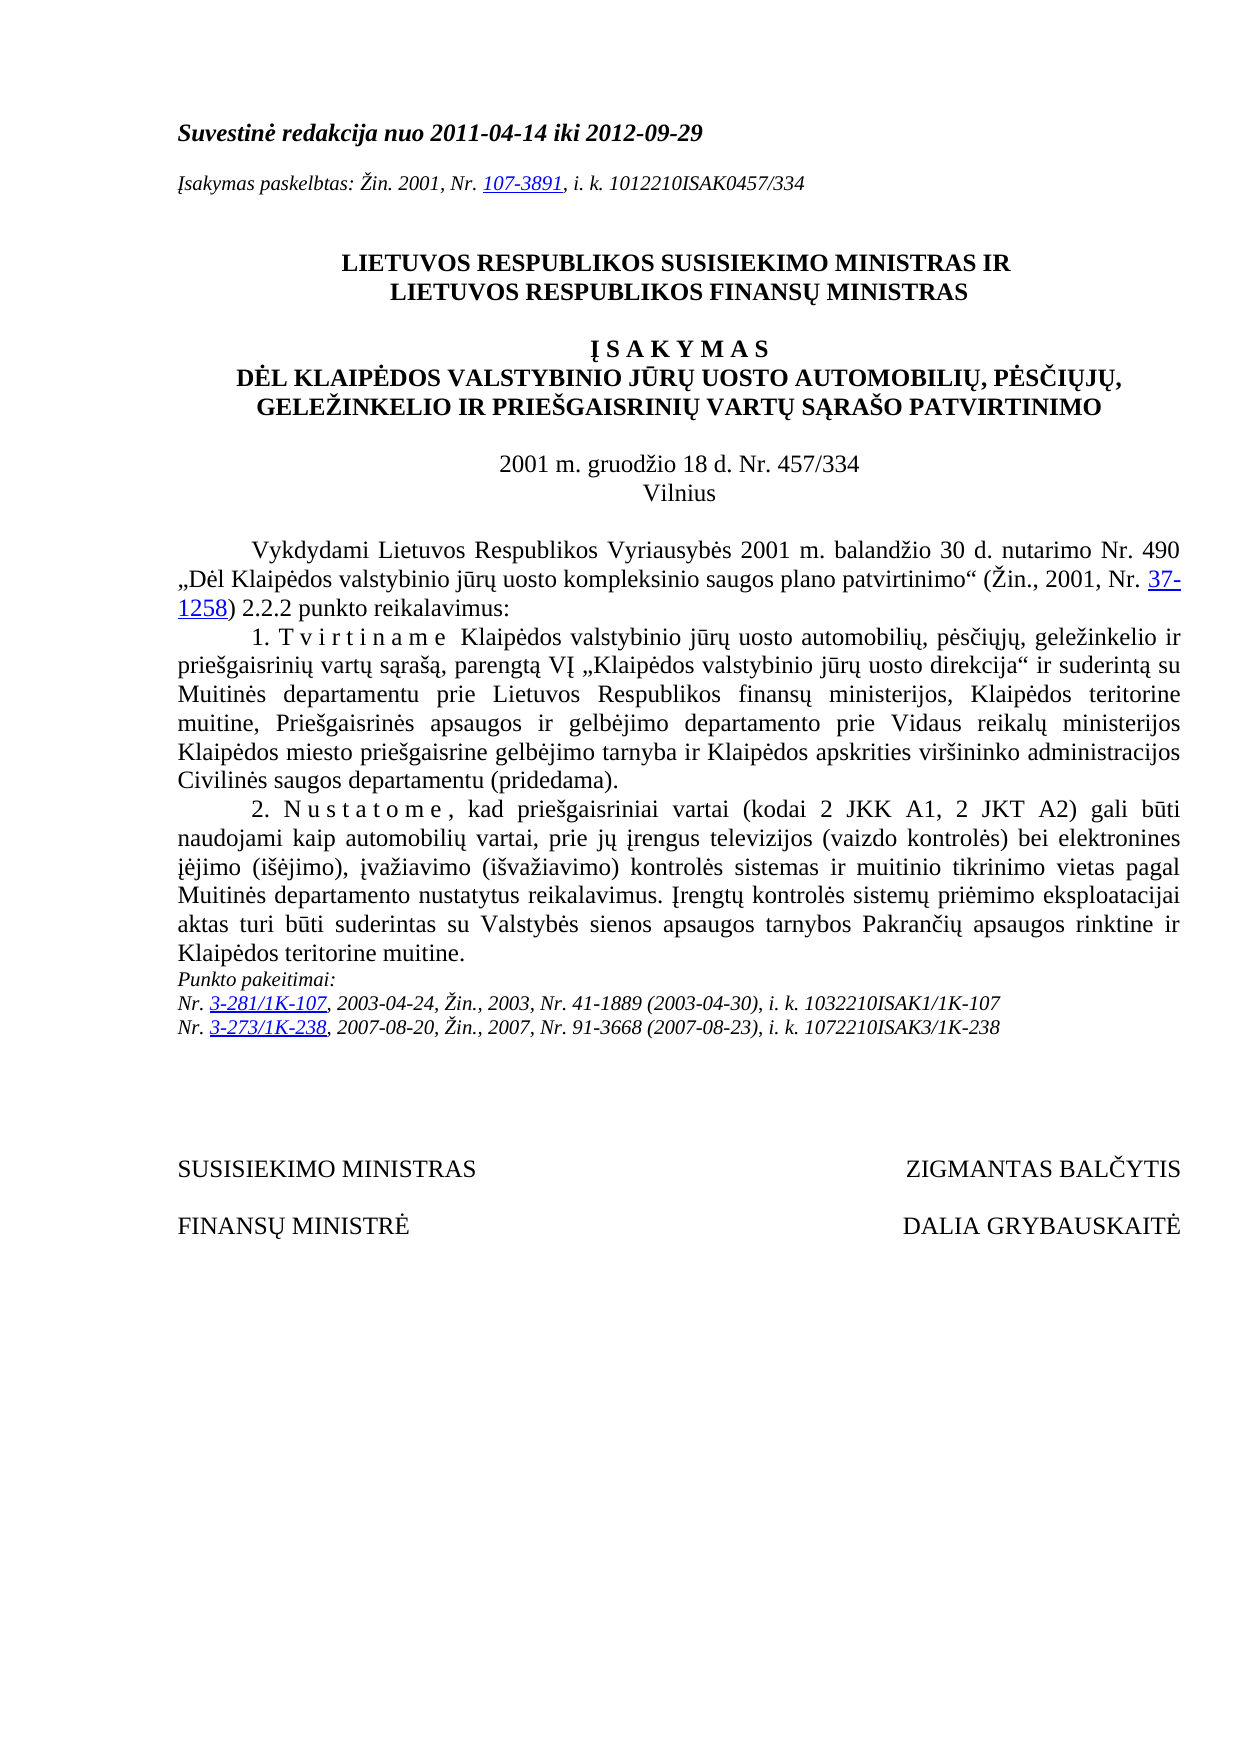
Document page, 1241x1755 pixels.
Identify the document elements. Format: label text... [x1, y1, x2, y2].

text Į S A K Y M A S [177, 334, 1181, 363]
text 2. Nustatome, kad priešgaisriniai vartai (kodai 2 JKK A1, 2 JKT A2) gali būti naudojami kaip automobilių vartai, prie jų įrengus televizijos (vaizdo kontrolės) bei elektronines įėjimo (išėjimo), įvažiavimo (išvažiavimo) kontrolės sistemas ir muitinio tikrinimo vietas pagal Muitinės departamento nustatytus reikalavimus. Įrengtų kontrolės sistemų priėmimo eksploatacijai aktas turi būti suderintas su Valstybės sienos apsaugos tarnybos Pakrančių apsaugos rinktine ir Klaipėdos teritorine muitine. [177, 794, 1181, 967]
text LIETUVOS RESPUBLIKOS FINANSŲ MINISTRAS [177, 277, 1181, 305]
text Suvestinė redakcija nuo 2011-04-14 iki 2012-09-29 [177, 118, 1181, 147]
text Įsakymas paskelbtas: Žin. 2001, Nr. 107-3891, i. k. 1012210ISAK0457/334 [177, 171, 1181, 195]
text 2001 m. gruodžio 18 d. Nr. 457/334 [177, 449, 1181, 478]
text Vykdydami Lietuvos Respublikos Vyriausybės 2001 m. balandžio 30 d. nutarimo Nr. 490 „Dėl Klaipėdos valstybinio jūrų uosto kompleksinio saugos plano patvirtinimo“ (Žin., 2001, Nr. 37-1258) 2.2.2 punkto reikalavimus: [177, 535, 1181, 622]
text Punkto pakeitimai: [177, 967, 1181, 991]
text Vilnius [177, 478, 1181, 507]
text FINANSŲ MINISTRĖ DALIA GRYBAUSKAITĖ [177, 1211, 1181, 1240]
text DĖL KLAIPĖDOS VALSTYBINIO JŪRŲ UOSTO AUTOMOBILIŲ, PĖSČIŲJŲ, GELEŽINKELIO IR PRIEŠGAISRINIŲ VARTŲ SĄRAŠO PATVIRTINIMO [177, 363, 1181, 420]
text LIETUVOS RESPUBLIKOS SUSISIEKIMO MINISTRAS IR [177, 248, 1181, 277]
text Nr. 3-281/1K-107, 2003-04-24, Žin., 2003, Nr. 41-1889 (2003-04-30), i. k. 1032210ISAK1/1K-107 [177, 991, 1181, 1015]
text SUSISIEKIMO MINISTRAS ZIGMANTAS BALČYTIS [177, 1154, 1181, 1182]
text 1. Tvirtiname Klaipėdos valstybinio jūrų uosto automobilių, pėsčiųjų, geležinkelio ir priešgaisrinių vartų sąrašą, parengtą VĮ „Klaipėdos valstybinio jūrų uosto direkcija“ ir suderintą su Muitinės departamentu prie Lietuvos Respublikos finansų ministerijos, Klaipėdos teritorine muitine, Priešgaisrinės apsaugos ir gelbėjimo departamento prie Vidaus reikalų ministerijos Klaipėdos miesto priešgaisrine gelbėjimo tarnyba ir Klaipėdos apskrities viršininko administracijos Civilinės saugos departamentu (pridedama). [177, 622, 1181, 794]
text Nr. 3-273/1K-238, 2007-08-20, Žin., 2007, Nr. 91-3668 (2007-08-23), i. k. 1072210ISAK3/1K-238 [177, 1015, 1181, 1039]
